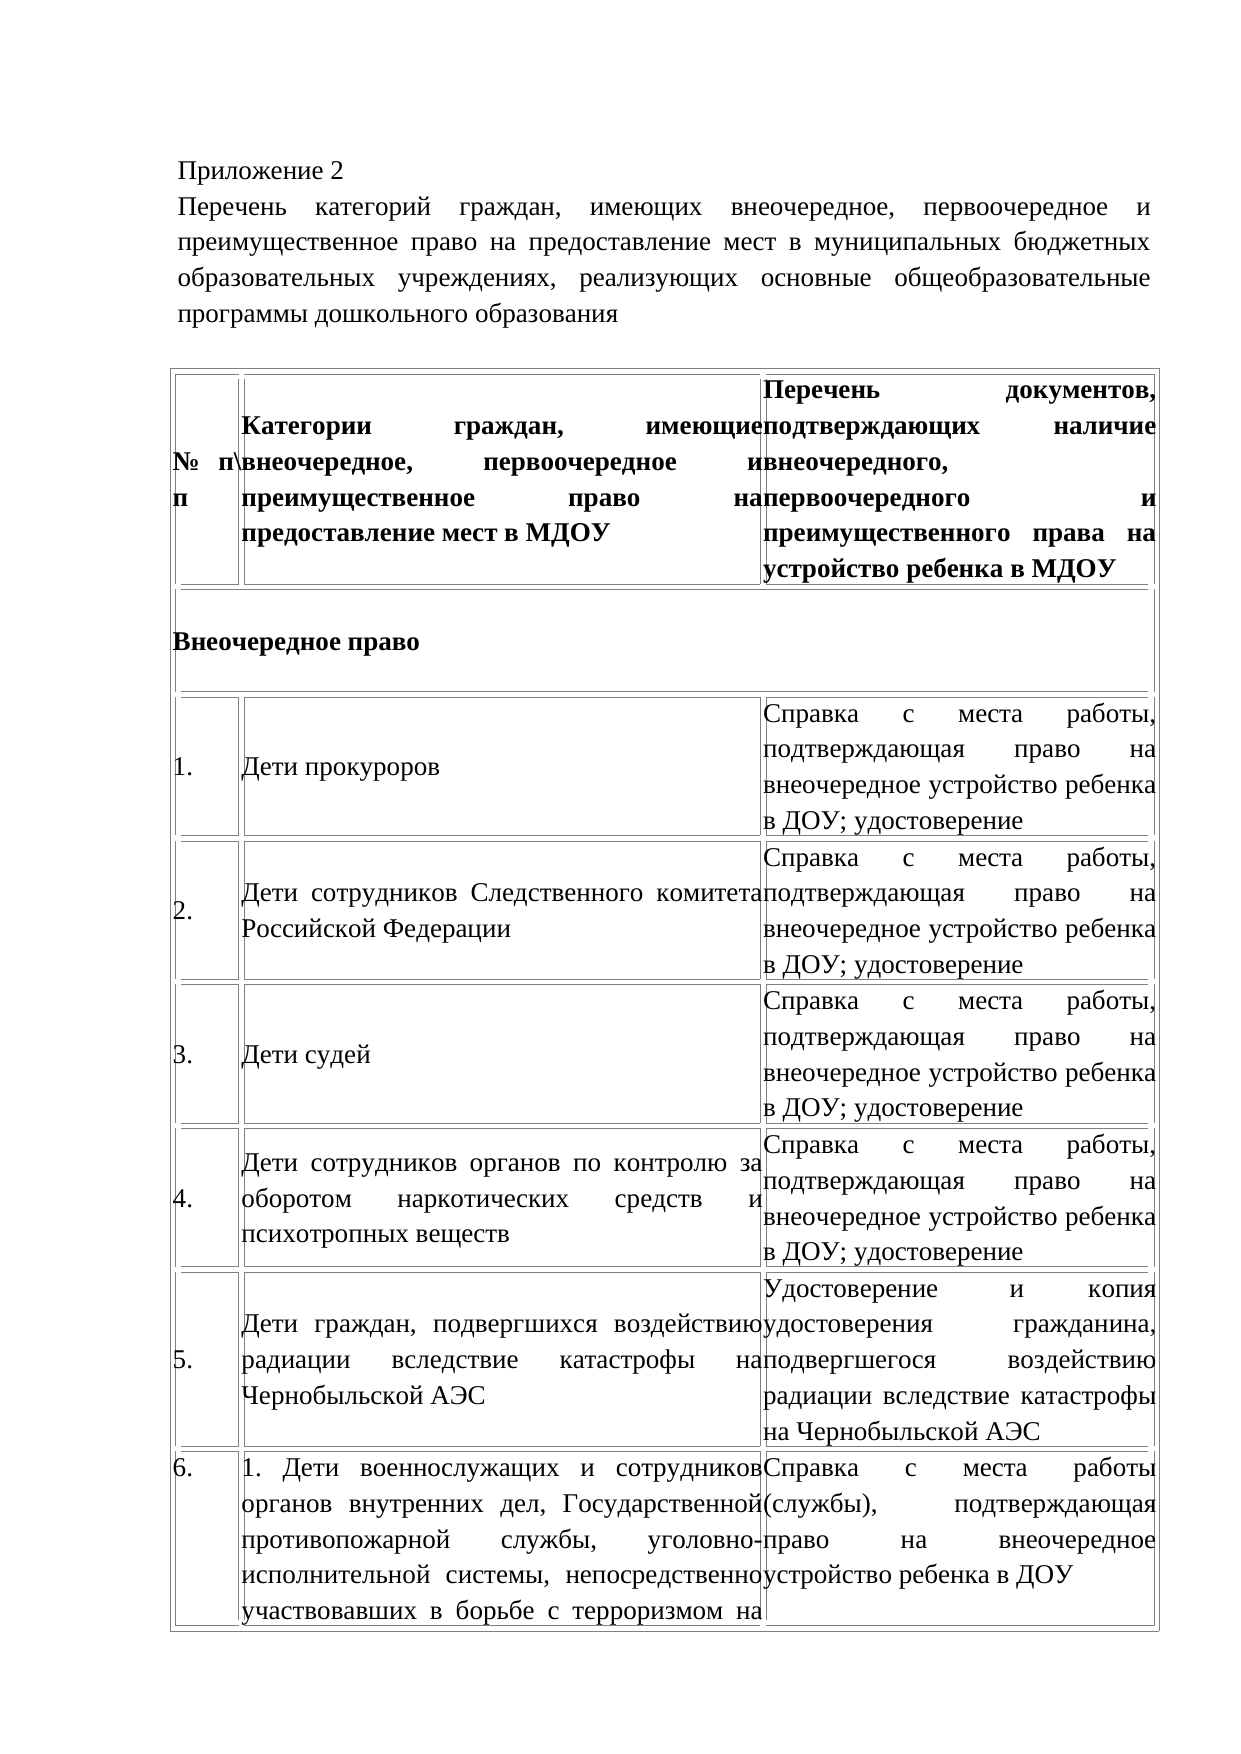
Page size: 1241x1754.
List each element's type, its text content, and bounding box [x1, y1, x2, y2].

table_cell 5. [173, 1266, 241, 1446]
text Перечень категорий граждан, имеющих внеочередное, первоочередное и преимущественное право на предоставление мест в муниципальных бюджетных образовательных учреждениях, реализующих основные общеобразовательные программы дошкольного образования [177, 189, 1152, 328]
text Приложение 2 [177, 154, 1152, 185]
table_cell Дети судей [241, 979, 763, 1123]
table_cell 4. [173, 1123, 241, 1266]
table_cell 3. [173, 979, 241, 1123]
table_cell 6. [173, 1446, 241, 1625]
table_cell Дети сотрудников органов по контролю за оборотом наркотических средств и психотропных веществ [241, 1123, 763, 1266]
table_cell 1. Дети военнослужащих и сотрудников органов внутренних дел, Государственной противопожарной службы, уголовно-исполнительной системы, непосредственно участвовавших в борьбе с терроризмом на [241, 1446, 763, 1625]
table_cell Справка с места работы, подтверждающая право на внеочередное устройство ребенка в ДОУ; удостоверение [763, 1123, 1156, 1266]
table_cell Удостоверение и копия удостоверения гражданина, подвергшегося воздействию радиации вследствие катастрофы на Чернобыльской АЭС [763, 1266, 1156, 1446]
table_header Перечень документов, подтверждающих наличие внеочередного, первоочередного и преимущественного права на устройство ребенка в МДОУ [763, 369, 1156, 583]
table_header Категории граждан, имеющие внеочередное, первоочередное и преимущественное право на предоставление мест в МДОУ [241, 369, 763, 583]
table_cell Справка с места работы (службы), подтверждающая право на внеочередное устройство ребенка в ДОУ [763, 1446, 1156, 1625]
table_cell 2. [173, 835, 241, 979]
table_cell 1. [173, 691, 241, 835]
table_cell Справка с места работы, подтверждающая право на внеочередное устройство ребенка в ДОУ; удостоверение [763, 835, 1156, 979]
table_header № п\п [173, 369, 241, 583]
table_cell Справка с места работы, подтверждающая право на внеочередное устройство ребенка в ДОУ; удостоверение [763, 979, 1156, 1123]
table_cell Внеочередное право [173, 584, 1156, 691]
table_cell Дети граждан, подвергшихся воздействию радиации вследствие катастрофы на Чернобыльской АЭС [241, 1266, 763, 1446]
table_cell Справка с места работы, подтверждающая право на внеочередное устройство ребенка в ДОУ; удостоверение [763, 691, 1156, 835]
table_cell Дети прокуроров [241, 692, 763, 835]
table_cell Дети сотрудников Следственного комитета Российской Федерации [241, 835, 763, 979]
